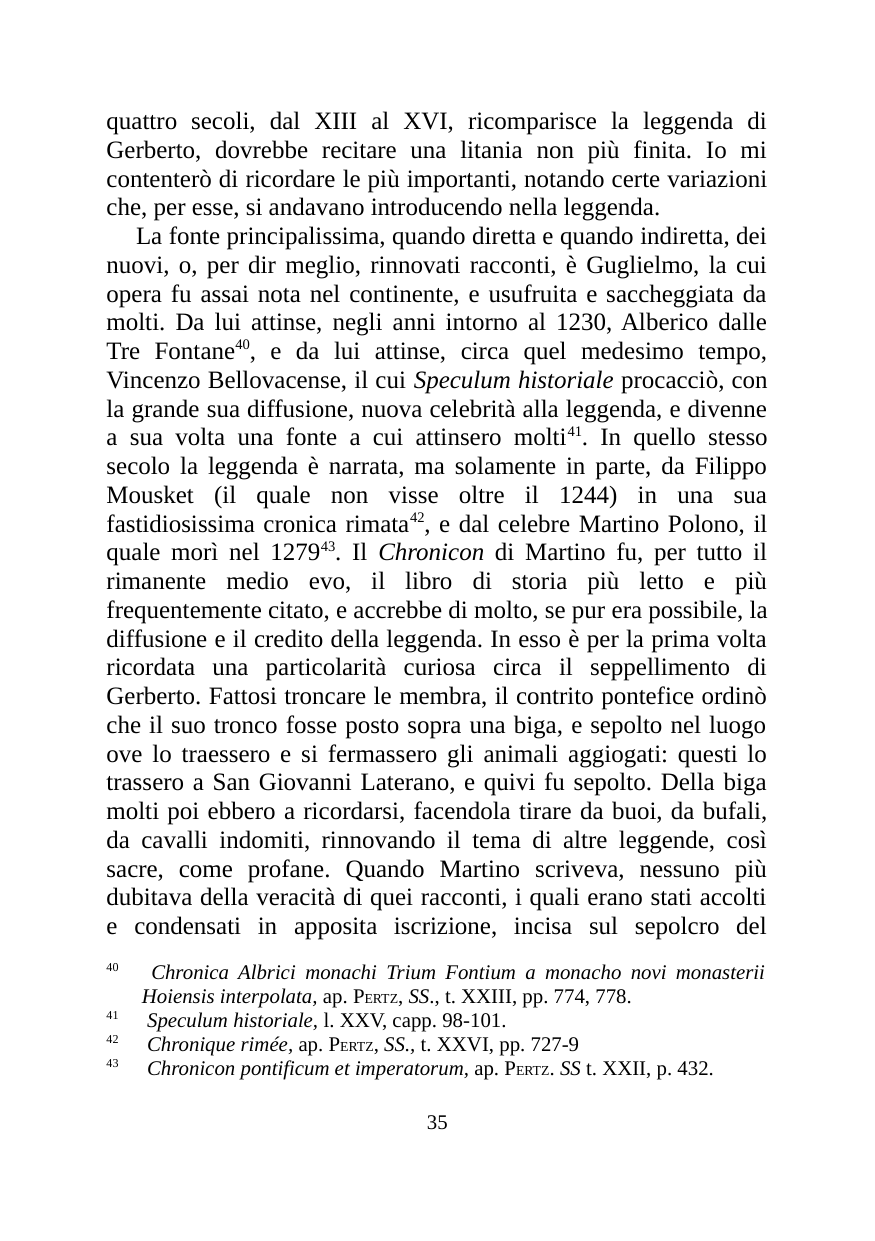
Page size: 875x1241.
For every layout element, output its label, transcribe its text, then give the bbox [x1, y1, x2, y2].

text Speculum historiale, l. XXV, capp. 98-101. [106, 1008, 768, 1032]
text Chronicon pontificum et imperatorum, ap. Pertz. SS t. XXII, p. 432. [106, 1056, 768, 1080]
text La fonte principalissima, quando diretta e quando indiretta, dei nuovi, o, per dir meglio, rinnovati racconti, è Guglielmo, la cui opera fu assai nota nel continente, e usufruita e saccheggiata da molti. Da lui attinse, negli anni intorno al 1230, Alberico dalle Tre Fontane, e da lui attinse, circa quel medesimo tempo, Vincenzo Bellovacense, il cui Speculum historiale procacciò, con la grande sua diffusione, nuova celebrità alla leggenda, e divenne a sua volta una fonte a cui attinsero molti. In quello stesso secolo la leggenda è narrata, ma solamente in parte, da Filippo Mousket (il quale non visse oltre il 1244) in una sua fastidiosissima cronica rimata, e dal celebre Martino Polono, il quale morì nel 1279. Il Chronicon di Martino fu, per tutto il rimanente medio evo, il libro di storia più letto e più frequentemente citato, e accrebbe di molto, se pur era possibile, la diffusione e il credito della leggenda. In esso è per la prima volta ricordata una particolarità curiosa circa il seppellimento di Gerberto. Fattosi troncare le membra, il contrito pontefice ordinò che il suo tronco fosse posto sopra una biga, e sepolto nel luogo ove lo traessero e si fermassero gli animali aggiogati: questi lo trassero a San Giovanni Laterano, e quivi fu sepolto. Della biga molti poi ebbero a ricordarsi, facendola tirare da buoi, da bufali, da cavalli indomiti, rinnovando il tema di altre leggende, così sacre, come profane. Quando Martino scriveva, nessuno più dubitava della veracità di quei racconti, i quali erano stati accolti e condensati in apposita iscrizione, incisa sul sepolcro del [106, 221, 768, 940]
text quattro secoli, dal XIII al XVI, ricomparisce la leggenda di Gerberto, dovrebbe recitare una litania non più finita. Io mi contenterò di ricordare le più importanti, notando certe variazioni che, per esse, si andavano introducendo nella leggenda. [106, 106, 768, 221]
text Chronica Albrici monachi Trium Fontium a monacho novi monasterii Hoiensis interpolata, ap. Pertz, SS., t. XXIII, pp. 774, 778. [106, 960, 768, 1008]
text Chronique rimée, ap. Pertz, SS., t. XXVI, pp. 727-9 [106, 1032, 768, 1056]
